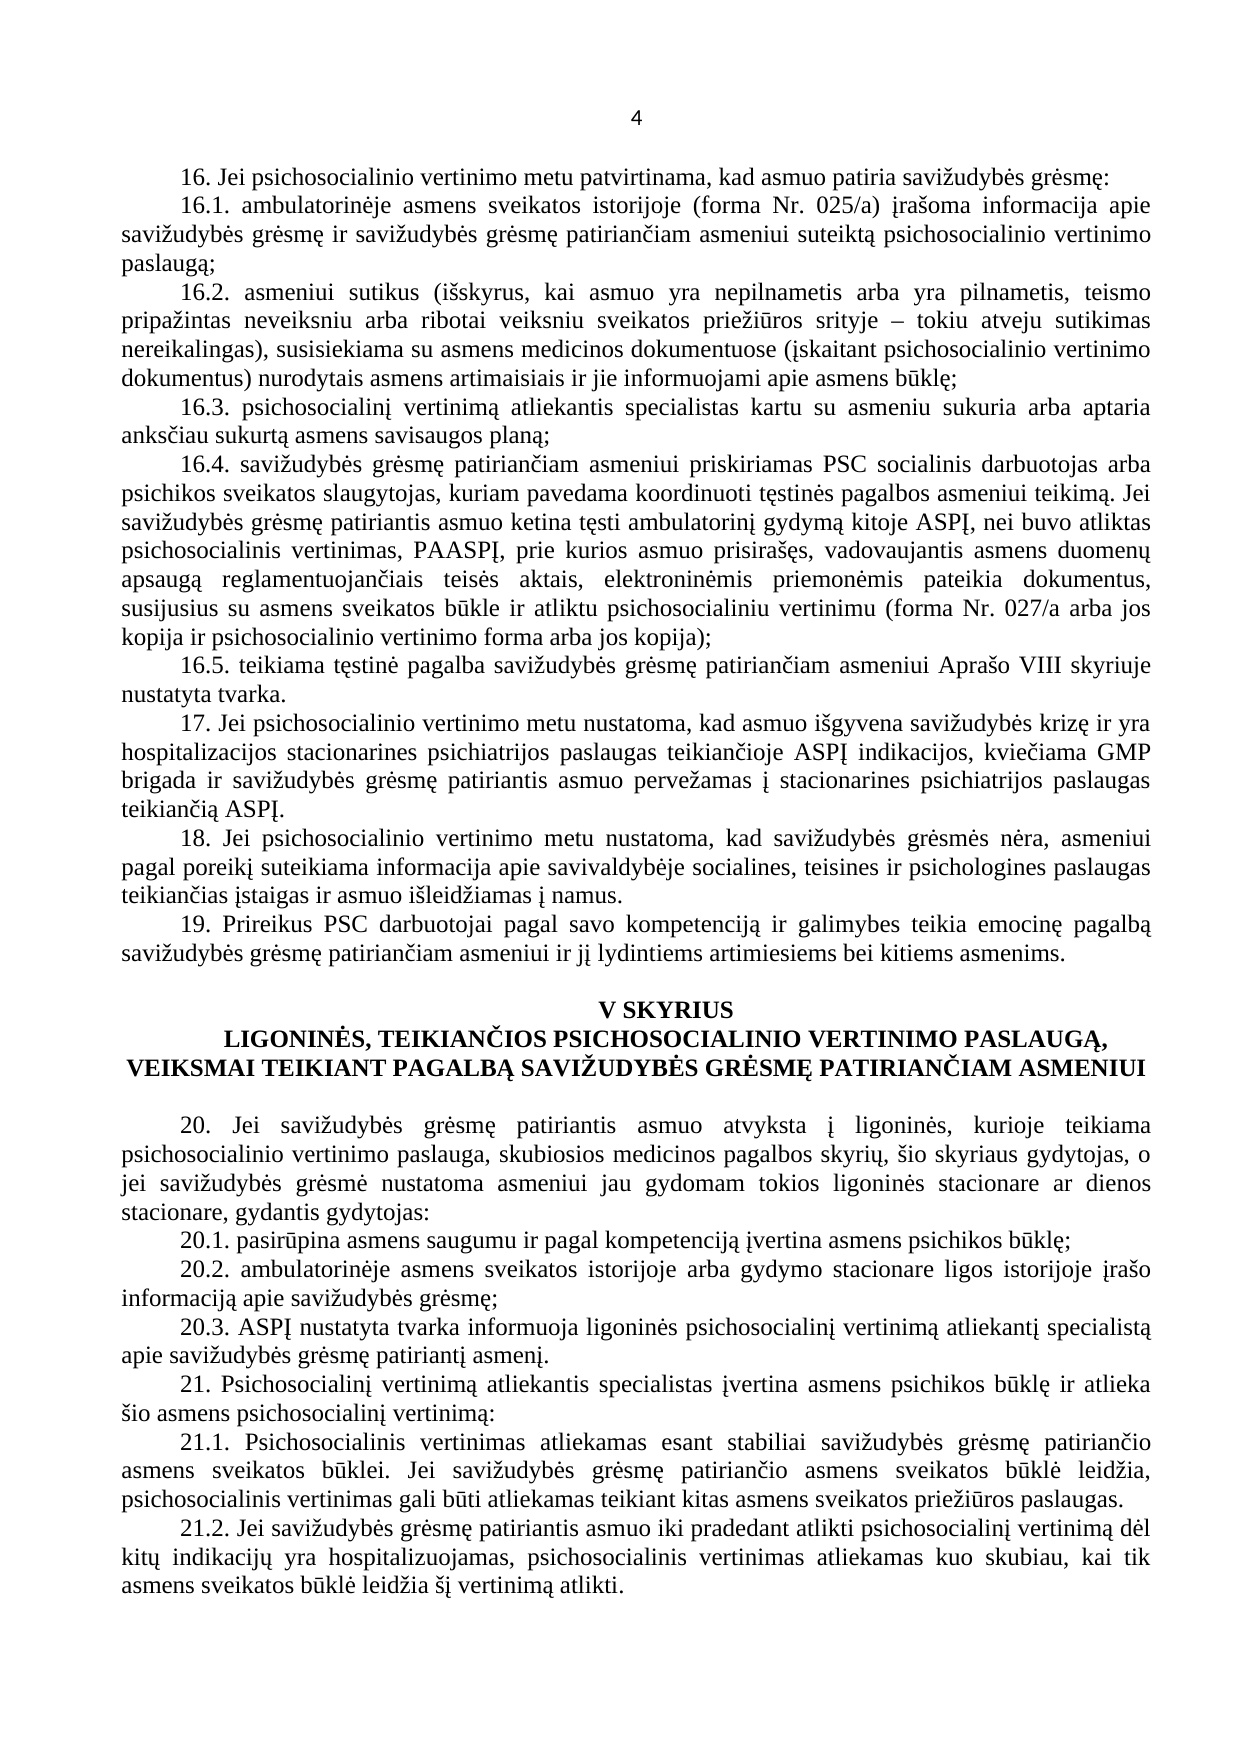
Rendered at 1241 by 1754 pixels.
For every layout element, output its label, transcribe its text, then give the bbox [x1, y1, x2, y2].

text 16.5. teikiama tęstinė pagalba savižudybės grėsmę patiriančiam asmeniui Aprašo VIII skyriuje nustatyta tvarka. [121, 650, 1152, 708]
text 20. Jei savižudybės grėsmę patiriantis asmuo atvyksta į ligoninės, kurioje teikiama psichosocialinio vertinimo paslauga, skubiosios medicinos pagalbos skyrių, šio skyriaus gydytojas, o jei savižudybės grėsmė nustatoma asmeniui jau gydomam tokios ligoninės stacionare ar dienos stacionare, gydantis gydytojas: [121, 1110, 1152, 1225]
text LIGONINĖS, TEIKIANČIOS PSICHOSOCIALINIO VERTINIMO PASLAUGĄ, VEIKSMAI TEIKIANT PAGALBĄ SAVIŽUDYBĖS GRĖSMĘ PATIRIANČIAM ASMENIUI [121, 1024, 1152, 1082]
text 17. Jei psichosocialinio vertinimo metu nustatoma, kad asmuo išgyvena savižudybės krizę ir yra hospitalizacijos stacionarines psichiatrijos paslaugas teikiančioje ASPĮ indikacijos, kviečiama GMP brigada ir savižudybės grėsmę patiriantis asmuo pervežamas į stacionarines psichiatrijos paslaugas teikiančią ASPĮ. [121, 708, 1152, 823]
text 20.3. ASPĮ nustatyta tvarka informuoja ligoninės psichosocialinį vertinimą atliekantį specialistą apie savižudybės grėsmę patiriantį asmenį. [121, 1312, 1152, 1369]
text 16.3. psichosocialinį vertinimą atliekantis specialistas kartu su asmeniu sukuria arba aptaria anksčiau sukurtą asmens savisaugos planą; [121, 392, 1152, 449]
text 21.2. Jei savižudybės grėsmę patiriantis asmuo iki pradedant atlikti psichosocialinį vertinimą dėl kitų indikacijų yra hospitalizuojamas, psichosocialinis vertinimas atliekamas kuo skubiau, kai tik asmens sveikatos būklė leidžia šį vertinimą atlikti. [121, 1513, 1152, 1599]
text 21.1. Psichosocialinis vertinimas atliekamas esant stabiliai savižudybės grėsmę patiriančio asmens sveikatos būklei. Jei savižudybės grėsmę patiriančio asmens sveikatos būklė leidžia, psichosocialinis vertinimas gali būti atliekamas teikiant kitas asmens sveikatos priežiūros paslaugas. [121, 1427, 1152, 1513]
text 16.2. asmeniui sutikus (išskyrus, kai asmuo yra nepilnametis arba yra pilnametis, teismo pripažintas neveiksniu arba ribotai veiksniu sveikatos priežiūros srityje – tokiu atveju sutikimas nereikalingas), susisiekiama su asmens medicinos dokumentuose (įskaitant psichosocialinio vertinimo dokumentus) nurodytais asmens artimaisiais ir jie informuojami apie asmens būklę; [121, 277, 1152, 392]
text V SKYRIUS [121, 995, 1152, 1024]
text 19. Prireikus PSC darbuotojai pagal savo kompetenciją ir galimybes teikia emocinę pagalbą savižudybės grėsmę patiriančiam asmeniui ir jį lydintiems artimiesiems bei kitiems asmenims. [121, 909, 1152, 967]
text 18. Jei psichosocialinio vertinimo metu nustatoma, kad savižudybės grėsmės nėra, asmeniui pagal poreikį suteikiama informacija apie savivaldybėje socialines, teisines ir psichologines paslaugas teikiančias įstaigas ir asmuo išleidžiamas į namus. [121, 823, 1152, 909]
text 20.1. pasirūpina asmens saugumu ir pagal kompetenciją įvertina asmens psichikos būklę; [121, 1225, 1152, 1254]
text 16.4. savižudybės grėsmę patiriančiam asmeniui priskiriamas PSC socialinis darbuotojas arba psichikos sveikatos slaugytojas, kuriam pavedama koordinuoti tęstinės pagalbos asmeniui teikimą. Jei savižudybės grėsmę patiriantis asmuo ketina tęsti ambulatorinį gydymą kitoje ASPĮ, nei buvo atliktas psichosocialinis vertinimas, PAASPĮ, prie kurios asmuo prisirašęs, vadovaujantis asmens duomenų apsaugą reglamentuojančiais teisės aktais, elektroninėmis priemonėmis pateikia dokumentus, susijusius su asmens sveikatos būkle ir atliktu psichosocialiniu vertinimu (forma Nr. 027/a arba jos kopija ir psichosocialinio vertinimo forma arba jos kopija); [121, 449, 1152, 650]
text 21. Psichosocialinį vertinimą atliekantis specialistas įvertina asmens psichikos būklę ir atlieka šio asmens psichosocialinį vertinimą: [121, 1369, 1152, 1427]
text 16. Jei psichosocialinio vertinimo metu patvirtinama, kad asmuo patiria savižudybės grėsmę: [121, 162, 1152, 190]
text 16.1. ambulatorinėje asmens sveikatos istorijoje (forma Nr. 025/a) įrašoma informacija apie savižudybės grėsmę ir savižudybės grėsmę patiriančiam asmeniui suteiktą psichosocialinio vertinimo paslaugą; [121, 190, 1152, 277]
text 20.2. ambulatorinėje asmens sveikatos istorijoje arba gydymo stacionare ligos istorijoje įrašo informaciją apie savižudybės grėsmę; [121, 1254, 1152, 1312]
